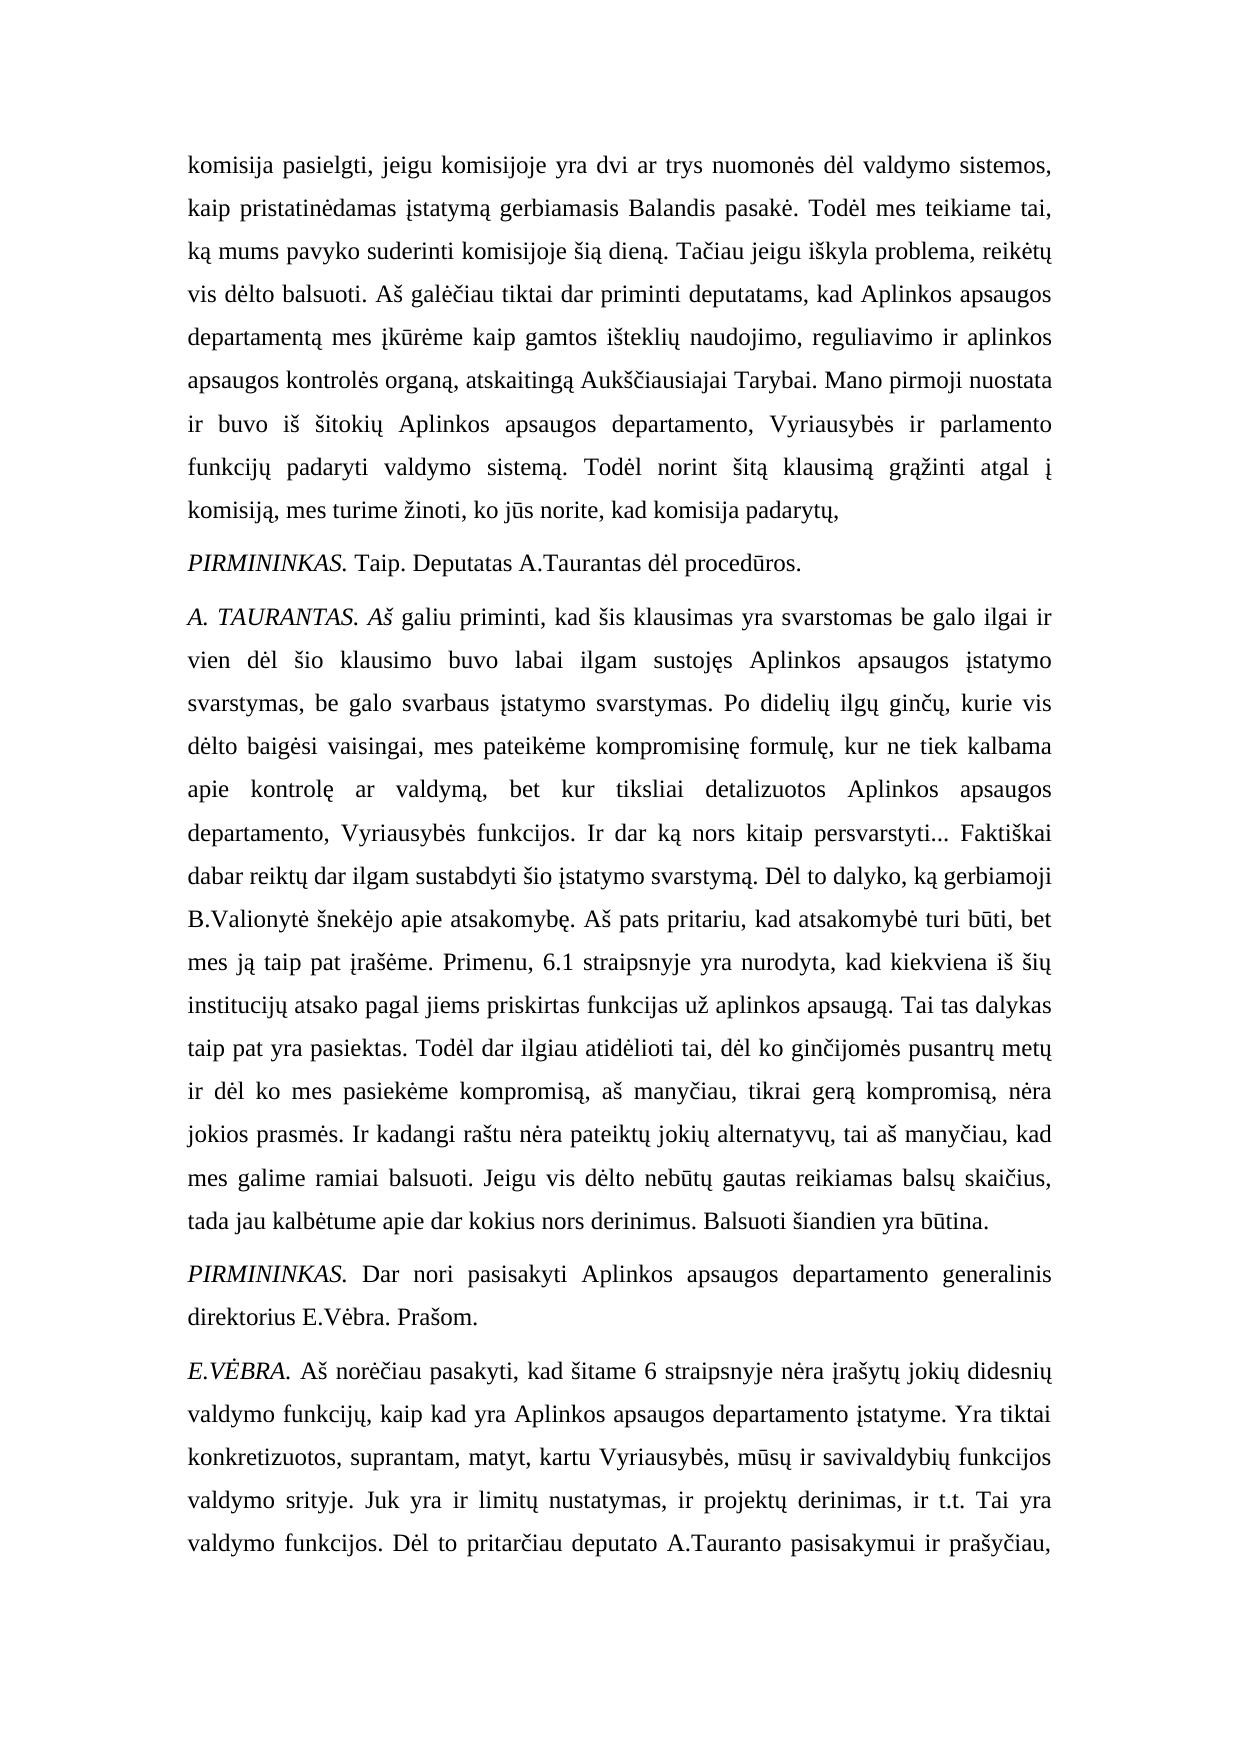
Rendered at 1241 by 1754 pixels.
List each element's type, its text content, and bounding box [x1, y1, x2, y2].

text PIRMININKAS. Taip. Deputatas A.Taurantas dėl procedūros. [187, 548, 1053, 577]
text A. TAURANTAS. Aš galiu priminti, kad šis klausimas yra svarstomas be galo ilgai ir vien dėl šio klausimo buvo labai ilgam sustojęs Aplinkos apsaugos įstatymo svarstymas, be galo svarbaus įstatymo svarstymas. Po didelių ilgų ginčų, kurie vis dėlto baigėsi vaisingai, mes pateikėme kompromisinę formulę, kur ne tiek kalbama apie kontrolę ar valdymą, bet kur tiksliai detalizuotos Aplinkos apsaugos departamento, Vyriausybės funkcijos. Ir dar ką nors kitaip persvarstyti... Faktiškai dabar reiktų dar ilgam sustabdyti šio įstatymo svarstymą. Dėl to dalyko, ką gerbiamoji B.Valionytė šnekėjo apie atsakomybę. Aš pats pritariu, kad atsakomybė turi būti, bet mes ją taip pat įrašėme. Primenu, 6.1 straipsnyje yra nurodyta, kad kiekviena iš šių institucijų atsako pagal jiems priskirtas funkcijas už aplinkos apsaugą. Tai tas dalykas taip pat yra pasiektas. Todėl dar ilgiau atidėlioti tai, dėl ko ginčijomės pusantrų metų ir dėl ko mes pasiekėme kompromisą, aš manyčiau, tikrai gerą kompromisą, nėra jokios prasmės. Ir kadangi raštu nėra pateiktų jokių alternatyvų, tai aš manyčiau, kad mes galime ramiai balsuoti. Jeigu vis dėlto nebūtų gautas reikiamas balsų skaičius, tada jau kalbėtume apie dar kokius nors derinimus. Balsuoti šiandien yra būtina. [187, 602, 1053, 1234]
text komisija pasielgti, jeigu komisijoje yra dvi ar trys nuomonės dėl valdymo sistemos, kaip pristatinėdamas įstatymą gerbiamasis Balandis pasakė. Todėl mes teikiame tai, ką mums pavyko suderinti komisijoje šią dieną. Tačiau jeigu iškyla problema, reikėtų vis dėlto balsuoti. Aš galėčiau tiktai dar priminti deputatams, kad Aplinkos apsaugos departamentą mes įkūrėme kaip gamtos išteklių naudojimo, reguliavimo ir aplinkos apsaugos kontrolės organą, atskaitingą Aukščiausiajai Tarybai. Mano pirmoji nuostata ir buvo iš šitokių Aplinkos apsaugos departamento, Vyriausybės ir parlamento funkcijų padaryti valdymo sistemą. Todėl norint šitą klausimą grąžinti atgal į komisiją, mes turime žinoti, ko jūs norite, kad komisija padarytų, [187, 150, 1053, 524]
text PIRMININKAS. Dar nori pasisakyti Aplinkos apsaugos departamento generalinis direktorius E.Vėbra. Prašom. [187, 1259, 1053, 1331]
text E.VĖBRA. Aš norėčiau pasakyti, kad šitame 6 straipsnyje nėra įrašytų jokių didesnių valdymo funkcijų, kaip kad yra Aplinkos apsaugos departamento įstatyme. Yra tiktai konkretizuotos, suprantam, matyt, kartu Vyriausybės, mūsų ir savivaldybių funkcijos valdymo srityje. Juk yra ir limitų nustatymas, ir projektų derinimas, ir t.t. Tai yra valdymo funkcijos. Dėl to pritarčiau deputato A.Tauranto pasisakymui ir prašyčiau, [187, 1356, 1053, 1557]
